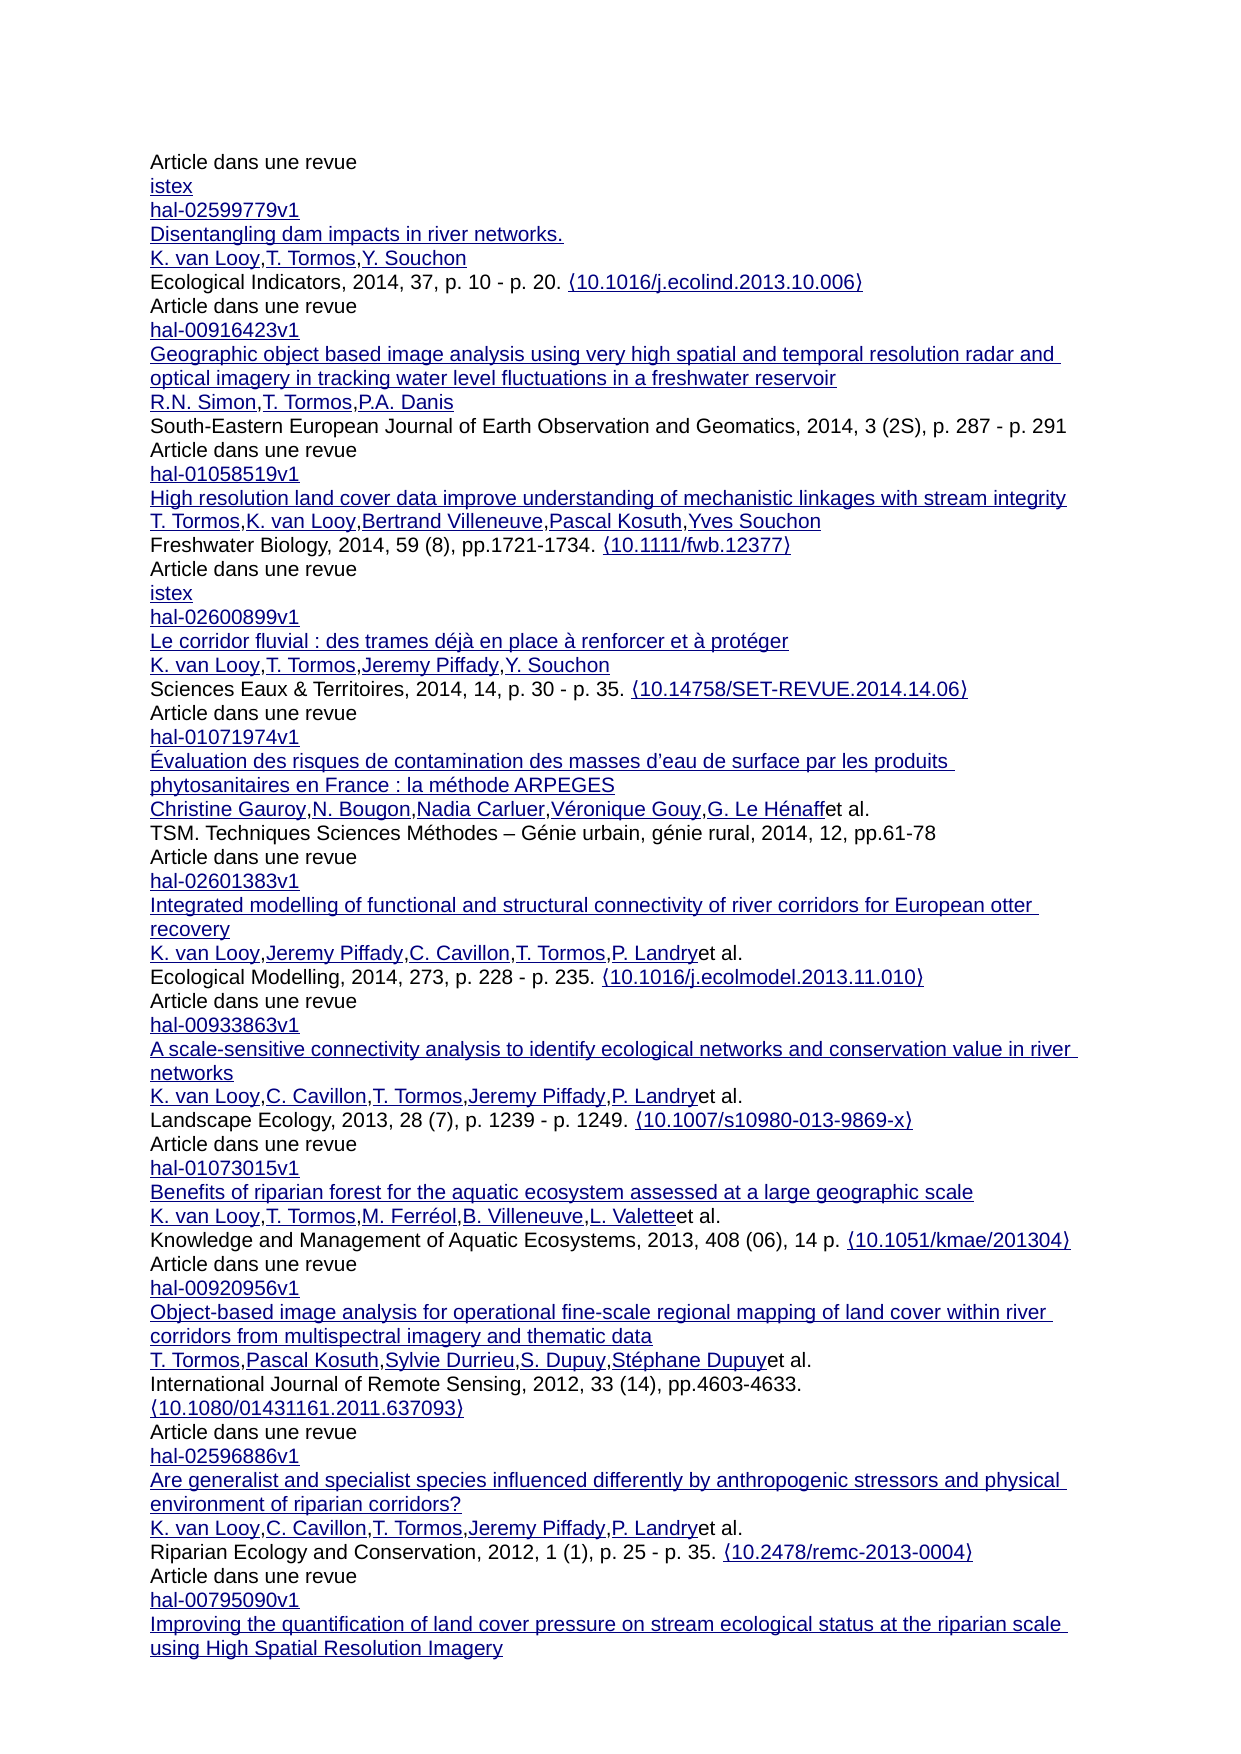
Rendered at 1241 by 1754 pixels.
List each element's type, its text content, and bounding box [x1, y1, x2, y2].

table_cell Geographic object based image analysis using very high spatial and temporal resolution radar and optical imagery in tracking water level fluctuations in a freshwater reservoir R.N. Simon,T. Tormos,P.A. Danis South-Eastern European Journal of Earth Observation and Geomatics, 2014, 3 (2S), p. 287 - p. 291 Article dans une revue hal-01058519v1 [150, 342, 1090, 485]
table_cell A scale-sensitive connectivity analysis to identify ecological networks and conservation value in river networks K. van Looy,C. Cavillon,T. Tormos,Jeremy Piffady,P. Landryet al. Landscape Ecology, 2013, 28 (7), p. 1239 - p. 1249. ⟨10.1007/s10980-013-9869-x⟩ Article dans une revue hal-01073015v1 [150, 1036, 1090, 1180]
table_cell Le corridor fluvial : des trames déjà en place à renforcer et à protéger K. van Looy,T. Tormos,Jeremy Piffady,Y. Souchon Sciences Eaux & Territoires, 2014, 14, p. 30 - p. 35. ⟨10.14758/SET-REVUE.2014.14.06⟩ Article dans une revue hal-01071974v1 [150, 629, 1090, 749]
table_cell Disentangling dam impacts in river networks. K. van Looy,T. Tormos,Y. Souchon Ecological Indicators, 2014, 37, p. 10 - p. 20. ⟨10.1016/j.ecolind.2013.10.006⟩ Article dans une revue hal-00916423v1 [150, 222, 1090, 342]
table_cell Are generalist and specialist species influenced differently by anthropogenic stressors and physical environment of riparian corridors? K. van Looy,C. Cavillon,T. Tormos,Jeremy Piffady,P. Landryet al. Riparian Ecology and Conservation, 2012, 1 (1), p. 25 - p. 35. ⟨10.2478/remc-2013-0004⟩ Article dans une revue hal-00795090v1 [150, 1468, 1090, 1611]
table_cell High resolution land cover data improve understanding of mechanistic linkages with stream integrity T. Tormos,K. van Looy,Bertrand Villeneuve,Pascal Kosuth,Yves Souchon Freshwater Biology, 2014, 59 (8), pp.1721-1734. ⟨10.1111/fwb.12377⟩ Article dans une revue istex hal-02600899v1 [150, 485, 1090, 629]
table_cell Improving the quantification of land cover pressure on stream ecological status at the riparian scale using High Spatial Resolution Imagery [150, 1611, 1090, 1659]
table_cell Object-based image analysis for operational fine-scale regional mapping of land cover within river corridors from multispectral imagery and thematic data T. Tormos,Pascal Kosuth,Sylvie Durrieu,S. Dupuy,Stéphane Dupuyet al. International Journal of Remote Sensing, 2012, 33 (14), pp.4603-4633. ⟨10.1080/01431161.2011.637093⟩ Article dans une revue hal-02596886v1 [150, 1300, 1090, 1468]
table_cell Integrated modelling of functional and structural connectivity of river corridors for European otter recovery K. van Looy,Jeremy Piffady,C. Cavillon,T. Tormos,P. Landryet al. Ecological Modelling, 2014, 273, p. 228 - p. 235. ⟨10.1016/j.ecolmodel.2013.11.010⟩ Article dans une revue hal-00933863v1 [150, 893, 1090, 1036]
table_cell Évaluation des risques de contamination des masses d’eau de surface par les produits phytosanitaires en France : la méthode ARPEGES Christine Gauroy,N. Bougon,Nadia Carluer,Véronique Gouy,G. Le Hénaffet al. TSM. Techniques Sciences Méthodes – Génie urbain, génie rural, 2014, 12, pp.61-78 Article dans une revue hal-02601383v1 [150, 749, 1090, 893]
table_cell Article dans une revue istex hal-02599779v1 [150, 150, 1090, 222]
table_cell Benefits of riparian forest for the aquatic ecosystem assessed at a large geographic scale K. van Looy,T. Tormos,M. Ferréol,B. Villeneuve,L. Valetteet al. Knowledge and Management of Aquatic Ecosystems, 2013, 408 (06), 14 p. ⟨10.1051/kmae/201304⟩ Article dans une revue hal-00920956v1 [150, 1180, 1090, 1300]
